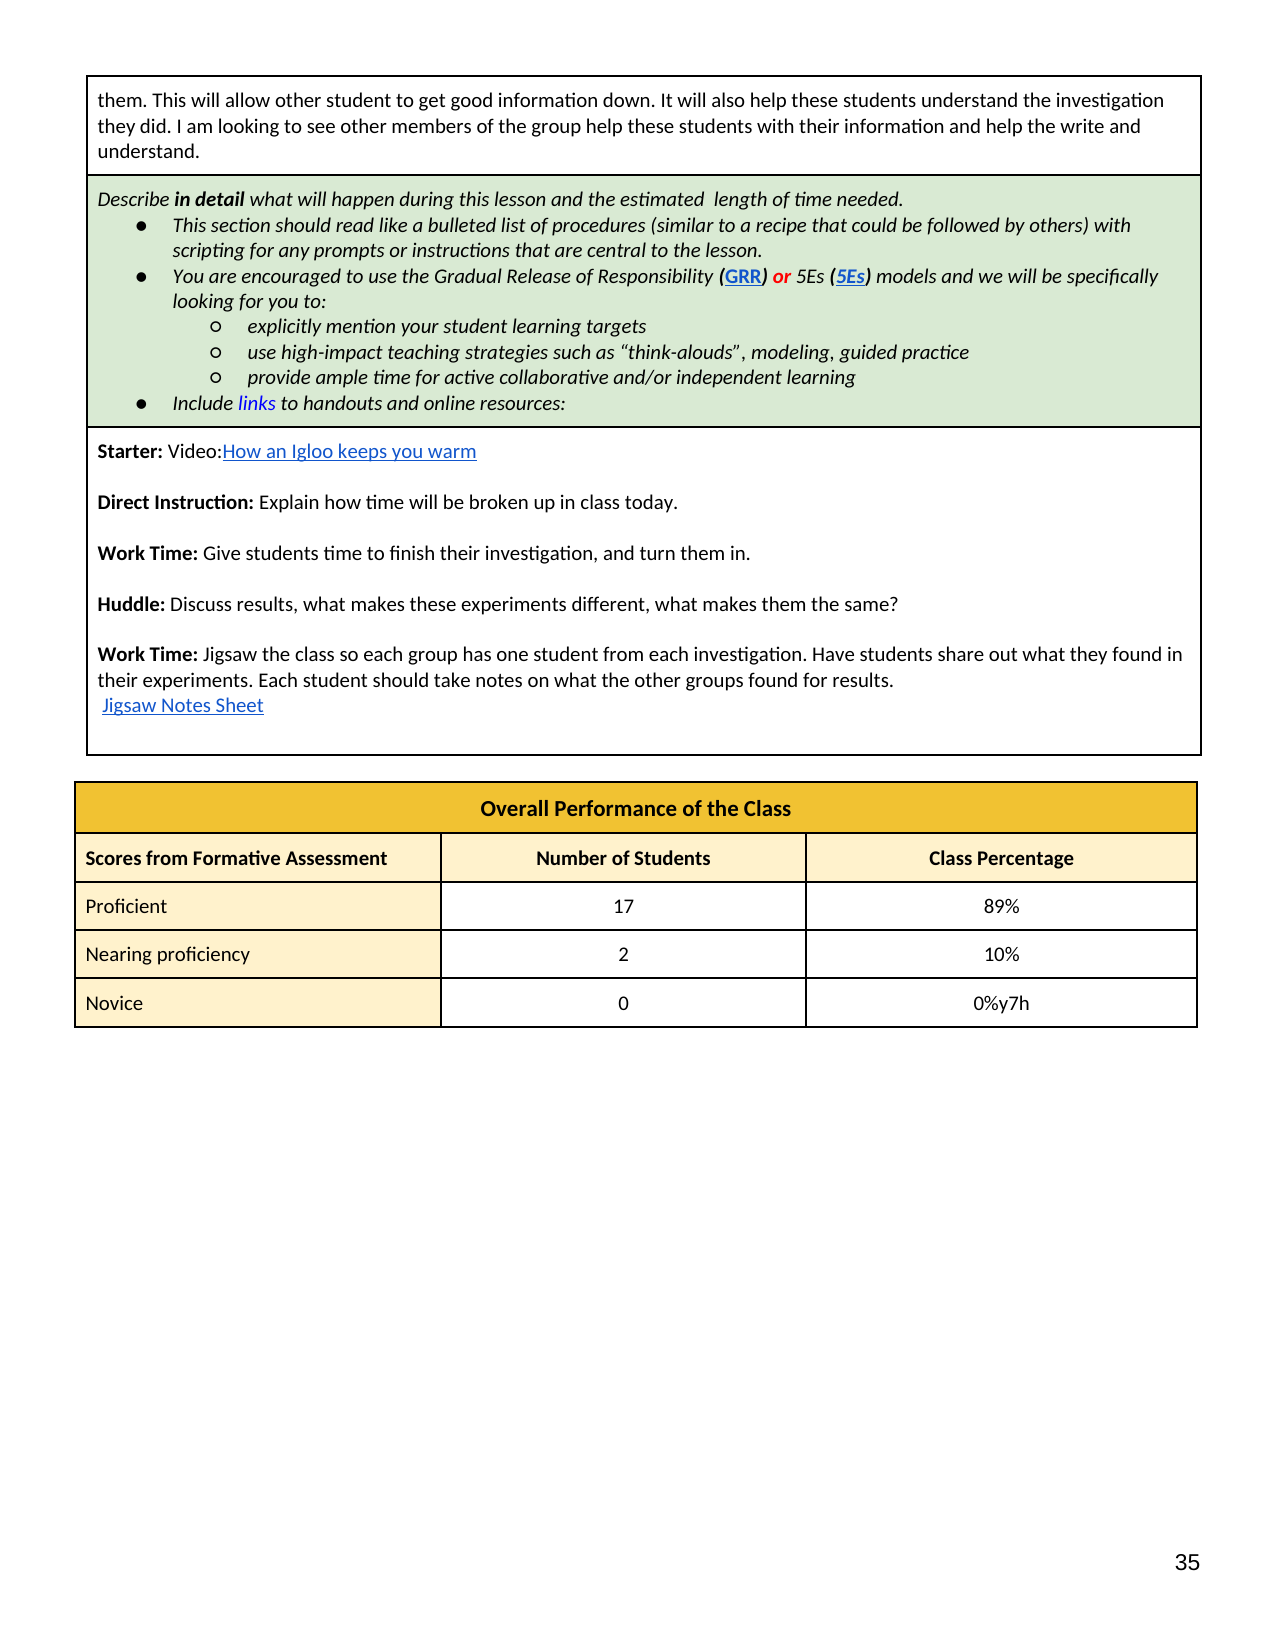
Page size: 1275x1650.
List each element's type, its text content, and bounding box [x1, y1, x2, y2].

table_cell Describe in detail what will happen during this lesson and the estimated length of time needed. This section should read like a bulleted list of procedures (similar to a recipe that could be followed by others) with scripting for any prompts or instructions that are central to the lesson. You are encouraged to use the Gradual Release of Responsibility (GRR) or 5Es (5Es) models and we will be specifically looking for you to: explicitly mention your student learning targets use high-impact teaching strategies such as “think-alouds”, modeling, guided practice provide ample time for active collaborative and/or independent learning Include links to handouts and online resources: [88, 176, 1200, 426]
table_cell Number of Students [442, 834, 805, 881]
table_cell Starter: Video:How an Igloo keeps you warm Direct Instruction: Explain how time will be broken up in class today. Work Time: Give students time to finish their investigation, and turn them in. Huddle: Discuss results, what makes these experiments different, what makes them the same? Work Time: Jigsaw the class so each group has one student from each investigation. Have students share out what they found in their experiments. Each student should take notes on what the other groups found for results. Jigsaw Notes Sheet [88, 428, 1200, 754]
table_cell Class Percentage [807, 834, 1196, 881]
table_cell Proficient [76, 883, 440, 929]
table_cell Scores from Formative Assessment [76, 834, 440, 881]
table_cell 10% [807, 931, 1196, 977]
table_header Overall Performance of the Class [76, 783, 1196, 832]
table_cell Nearing proficiency [76, 931, 440, 977]
table_cell them. This will allow other student to get good information down. It will also help these students understand the investigation they did. I am looking to see other members of the group help these students with their information and help the write and understand. [88, 77, 1200, 174]
table_cell 0 [442, 979, 805, 1026]
table_cell 17 [442, 883, 805, 929]
table_cell 0%y7h [807, 979, 1196, 1026]
table_cell Novice [76, 979, 440, 1026]
table_cell 89% [807, 883, 1196, 929]
table_cell 2 [442, 931, 805, 977]
